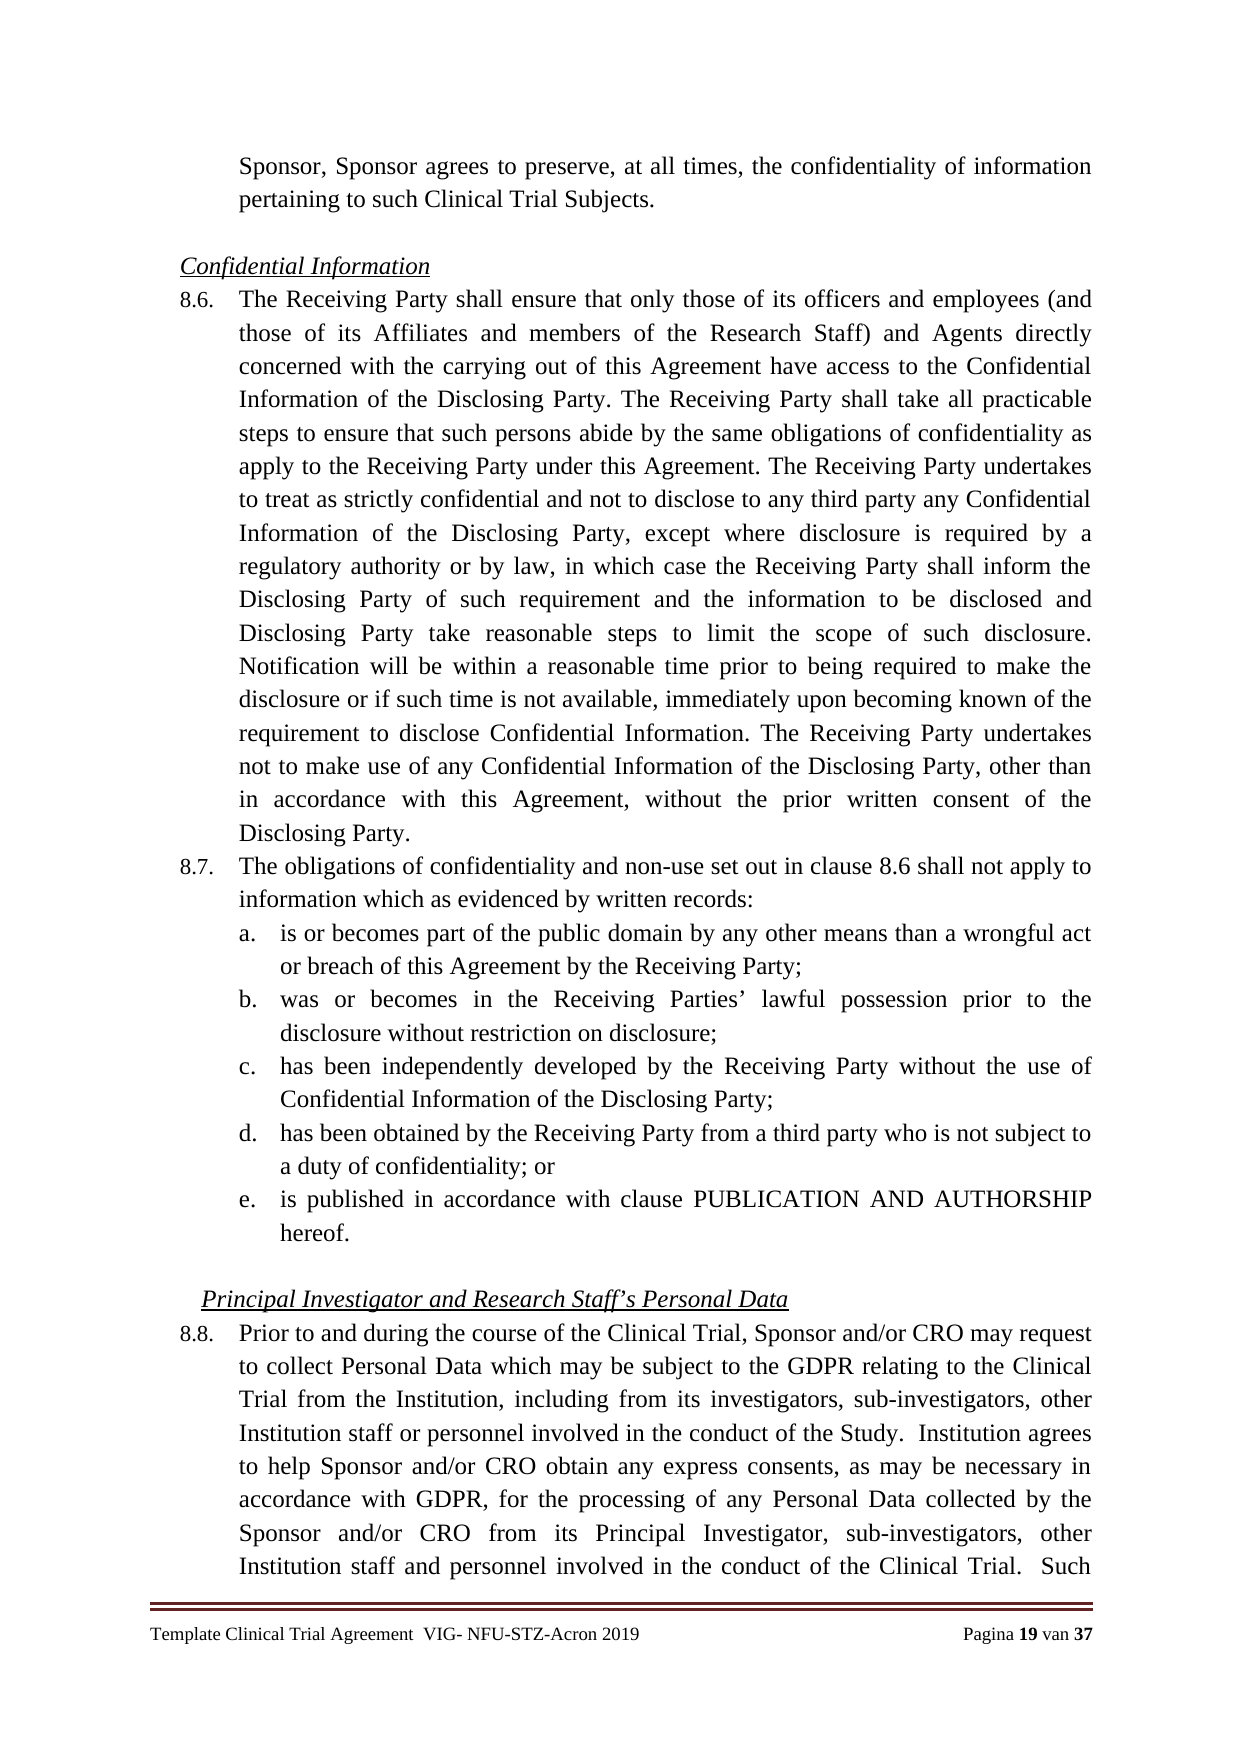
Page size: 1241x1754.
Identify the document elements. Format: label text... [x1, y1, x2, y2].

text Confidential Information [179, 248, 1093, 281]
list The Receiving Party shall ensure that only those of its officers and employees (and those of its Affiliates and members of the Research Staff) and Agents directly concerned with the carrying out of this Agreement have access to the Confidential Information of the Disclosing Party. The Receiving Party shall take all practicable steps to ensure that such persons abide by the same obligations of confidentiality as apply to the Receiving Party under this Agreement. The Receiving Party undertakes to treat as strictly confidential and not to disclose to any third party any Confidential Information of the Disclosing Party, except where disclosure is required by a regulatory authority or by law, in which case the Receiving Party shall inform the Disclosing Party of such requirement and the information to be disclosed and Disclosing Party take reasonable steps to limit the scope of such disclosure. Notification will be within a reasonable time prior to being required to make the disclosure or if such time is not available, immediately upon becoming known of the requirement to disclose Confidential Information. The Receiving Party undertakes not to make use of any Confidential Information of the Disclosing Party, other than in accordance with this Agreement, without the prior written consent of the Disclosing Party. [179, 281, 1093, 848]
list The obligations of confidentiality and non-use set out in clause 8.6 shall not apply to information which as evidenced by written records: [179, 848, 1093, 914]
list Sponsor, Sponsor agrees to preserve, at all times, the confidentiality of information pertaining to such Clinical Trial Subjects. [179, 148, 1093, 214]
list has been independently developed by the Receiving Party without the use of Confidential Information of the Disclosing Party; [239, 1048, 1093, 1114]
list was or becomes in the Receiving Parties’ lawful possession prior to the disclosure without restriction on disclosure; [239, 981, 1093, 1048]
text Principal Investigator and Research Staff’s Personal Data [201, 1281, 1093, 1314]
list Prior to and during the course of the Clinical Trial, Sponsor and/or CRO may request to collect Personal Data which may be subject to the GDPR relating to the Clinical Trial from the Institution, including from its investigators, sub-investigators, other Institution staff or personnel involved in the conduct of the Study. Institution agrees to help Sponsor and/or CRO obtain any express consents, as may be necessary in accordance with GDPR, for the processing of any Personal Data collected by the Sponsor and/or CRO from its Principal Investigator, sub-investigators, other Institution staff and personnel involved in the conduct of the Clinical Trial. Such [179, 1314, 1093, 1581]
list is or becomes part of the public domain by any other means than a wrongful act or breach of this Agreement by the Receiving Party; [239, 914, 1093, 981]
list is published in accordance with clause 11 hereof. [239, 1181, 1093, 1248]
list has been obtained by the Receiving Party from a third party who is not subject to a duty of confidentiality; or [239, 1114, 1093, 1181]
